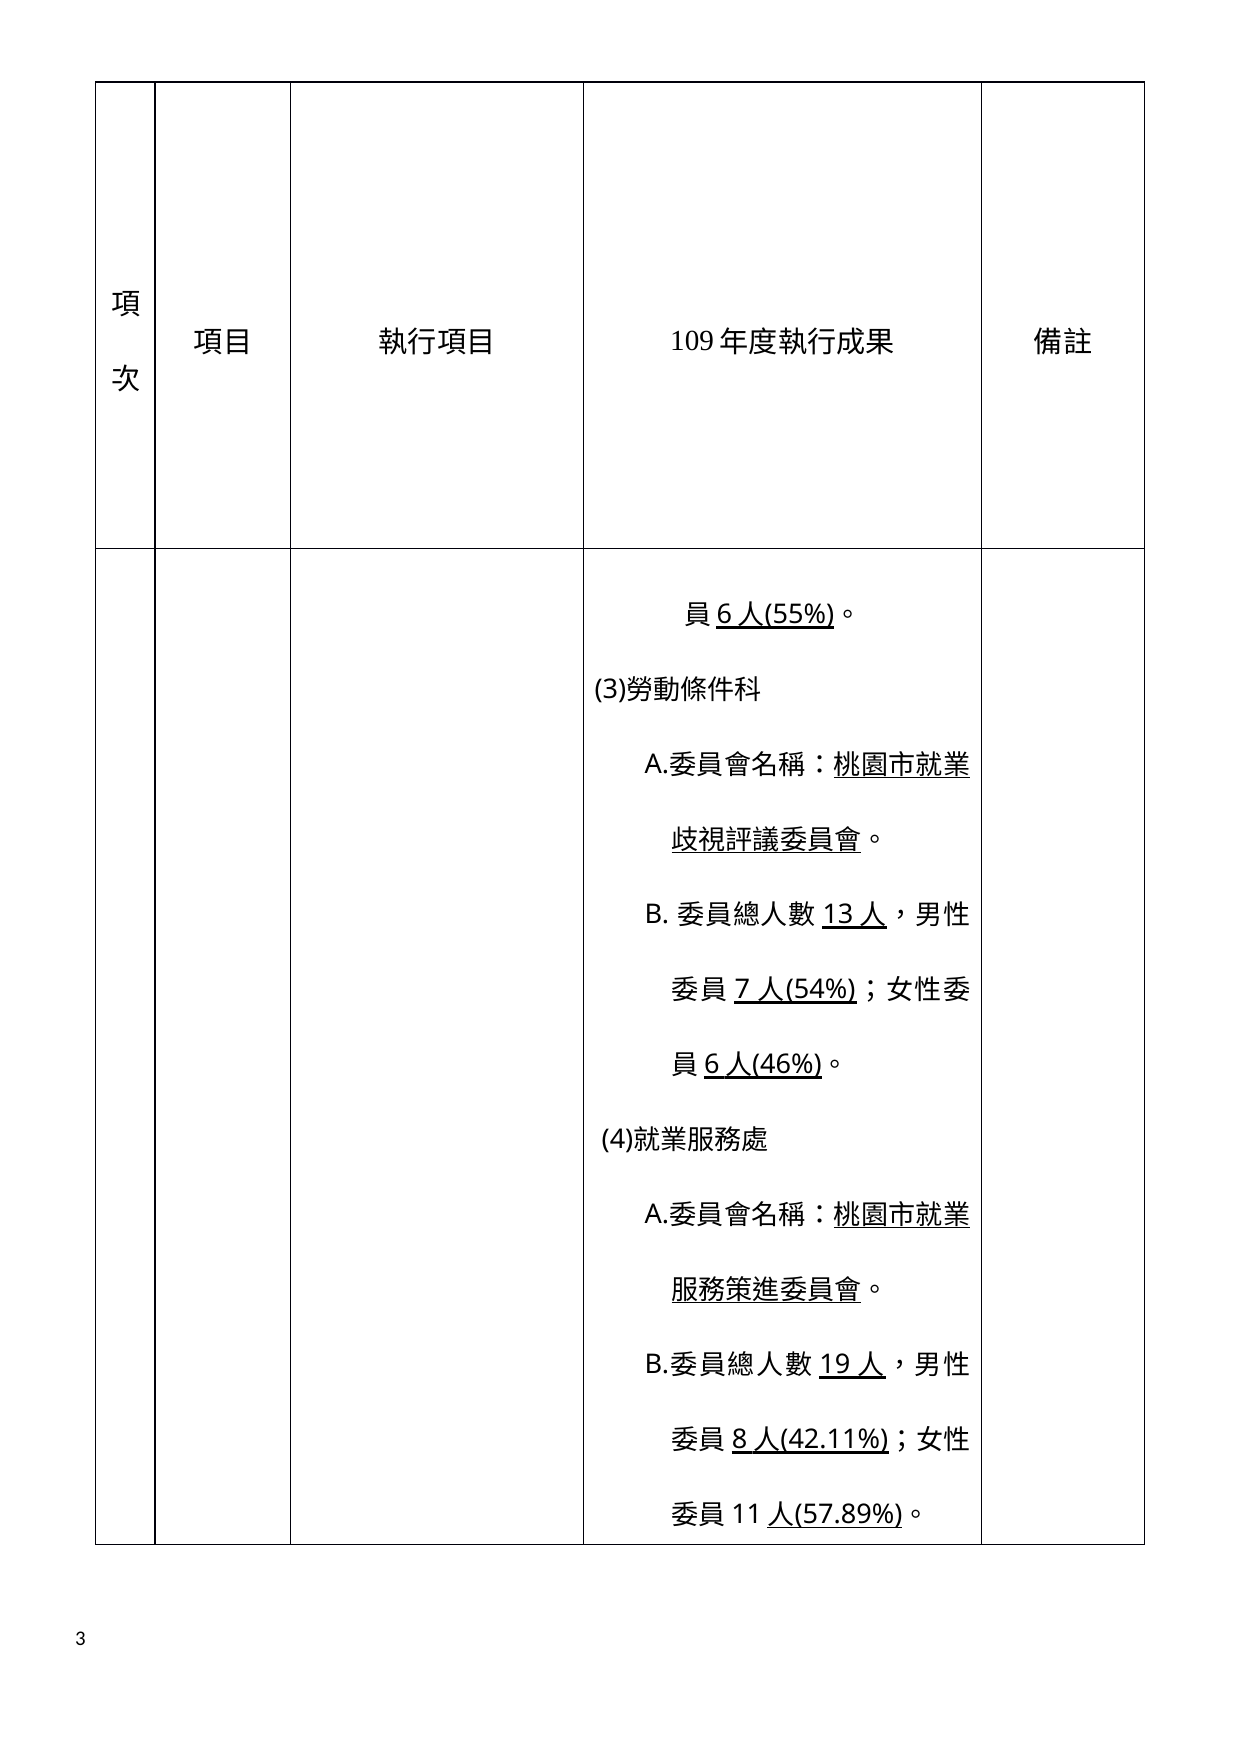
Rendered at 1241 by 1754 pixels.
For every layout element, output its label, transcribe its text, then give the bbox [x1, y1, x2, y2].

table_header 項目 [156, 83, 290, 548]
table_cell [982, 549, 1144, 1544]
table_cell 性別平等專責小組成立時間及會議召開情形。 性別平等專責小組委員任一性別不得低於三分之一。 為推動該局(處)性別業務，需穩定各局處性別議題聯絡人之持續性。 局(處)各委員會委員之任一性別不得低於三分之一。 [291, 549, 583, 1544]
table_header 執行項目 [291, 83, 583, 548]
table_header 項次 [96, 83, 154, 548]
table_cell [156, 549, 290, 1544]
table_cell [96, 549, 154, 1544]
table_header 備註 [982, 83, 1144, 548]
table_cell 本局(處)已於109年4月16日、109年10月27日召開性別平等專責小組會議，本年度共召開2次。 本局(處)性別平等專責小組委員總人數17人，男性委員10人(59%)；女性委員7人(41%)。 本(109)年性別議題聯絡人：黃雪珍，擔任期間：1月至12月，穩定度100%。 本局(處)各委員會性別比率(請依各局處情況自行增列)。 (1)勞資關係科 A.委員會名稱：勞工權益基金保管運用委員會。 B.委員總人數17人，男性委員9人(52.94%)；女性委員8人(47.06%)。 (2)勞動條件科 A.委員會名稱：桃園市政府性別工作平等會。 B.委員總人數11人，男性委員5人(45%)；女性委員6人(55%)。 (3)勞動條件科 A.委員會名稱：桃園市就業歧視評議委員會。 B. 委員總人數13人，男性委員7人(54%)；女性委員6人(46%)。 (4)就業服務處 A.委員會名稱：桃園市就業服務策進委員會。 B.委員總人數19人，男性委員8人(42.11%)；女性委員11人(57.89%)。 (5)勞動檢查處 A.委員會名稱：職業疾病認定委員會。 B.委員總人數17人，男性委員10人(58.82%)；女性委員7人(41.18%)。 [584, 549, 981, 1544]
table_header 109年度執行成果 [584, 83, 981, 548]
